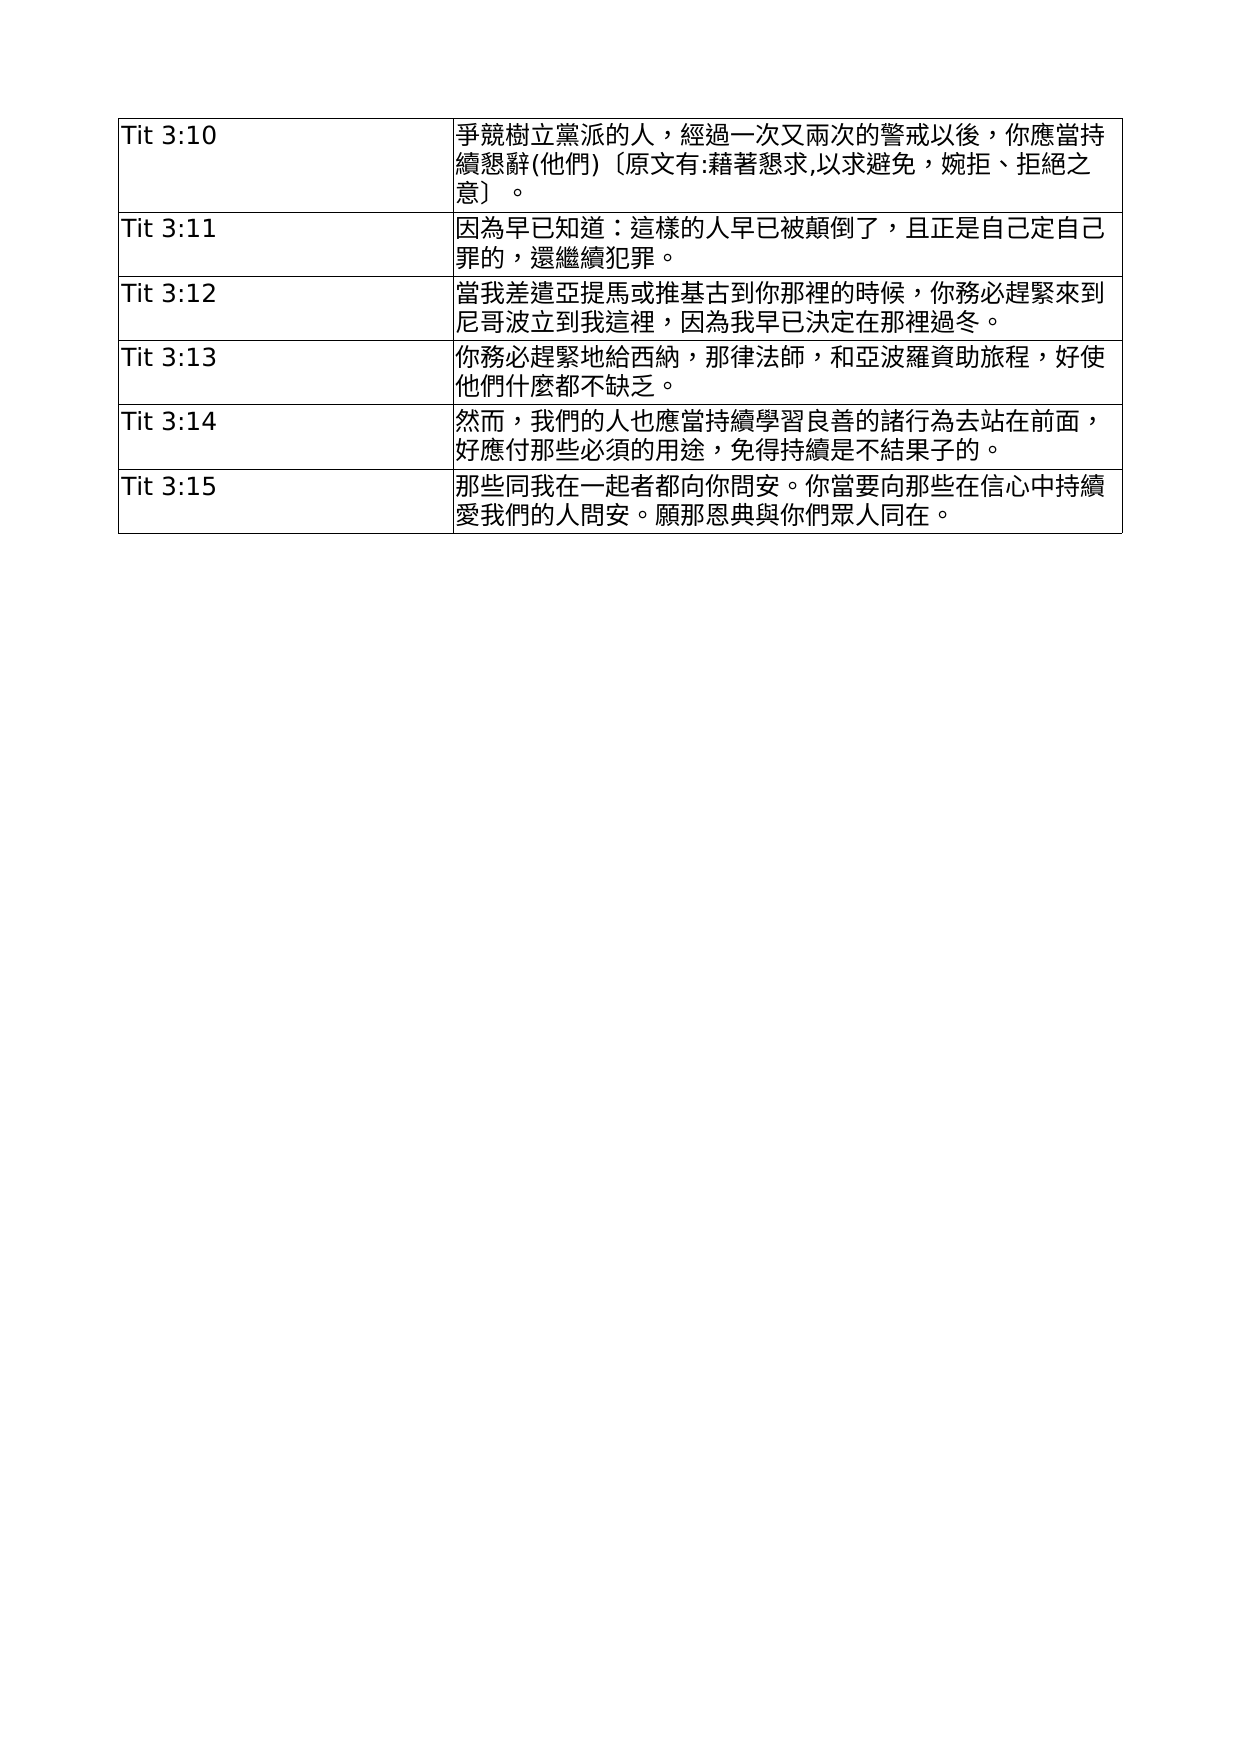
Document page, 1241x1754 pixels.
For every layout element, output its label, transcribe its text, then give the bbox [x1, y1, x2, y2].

table_cell Tit 3:15 [119, 470, 453, 533]
table_cell 然而，我們的人也應當持續學習良善的諸行為去站在前面，好應付那些必須的用途，免得持續是不結果子的。 [454, 405, 1122, 469]
table_cell Tit 3:14 [119, 405, 453, 469]
table_cell 因為早已知道：這樣的人早已被顛倒了，且正是自己定自己罪的，還繼續犯罪。 [454, 213, 1122, 276]
table_cell Tit 3:10 [119, 119, 453, 212]
table_cell 那些同我在一起者都向你問安。你當要向那些在信心中持續愛我們的人問安。願那恩典與你們眾人同在。 [454, 470, 1122, 533]
table_cell 當我差遣亞提馬或推基古到你那裡的時候，你務必趕緊來到尼哥波立到我這裡，因為我早已決定在那裡過冬。 [454, 277, 1122, 340]
table_cell Tit 3:13 [119, 341, 453, 404]
table_cell Tit 3:12 [119, 277, 453, 340]
table_cell Tit 3:11 [119, 213, 453, 276]
table_cell 你務必趕緊地給西納，那律法師，和亞波羅資助旅程，好使他們什麼都不缺乏。 [454, 341, 1122, 404]
table_cell 爭競樹立黨派的人，經過一次又兩次的警戒以後，你應當持續懇辭(他們)〔原文有:藉著懇求,以求避免，婉拒、拒絕之意〕。 [454, 119, 1122, 212]
